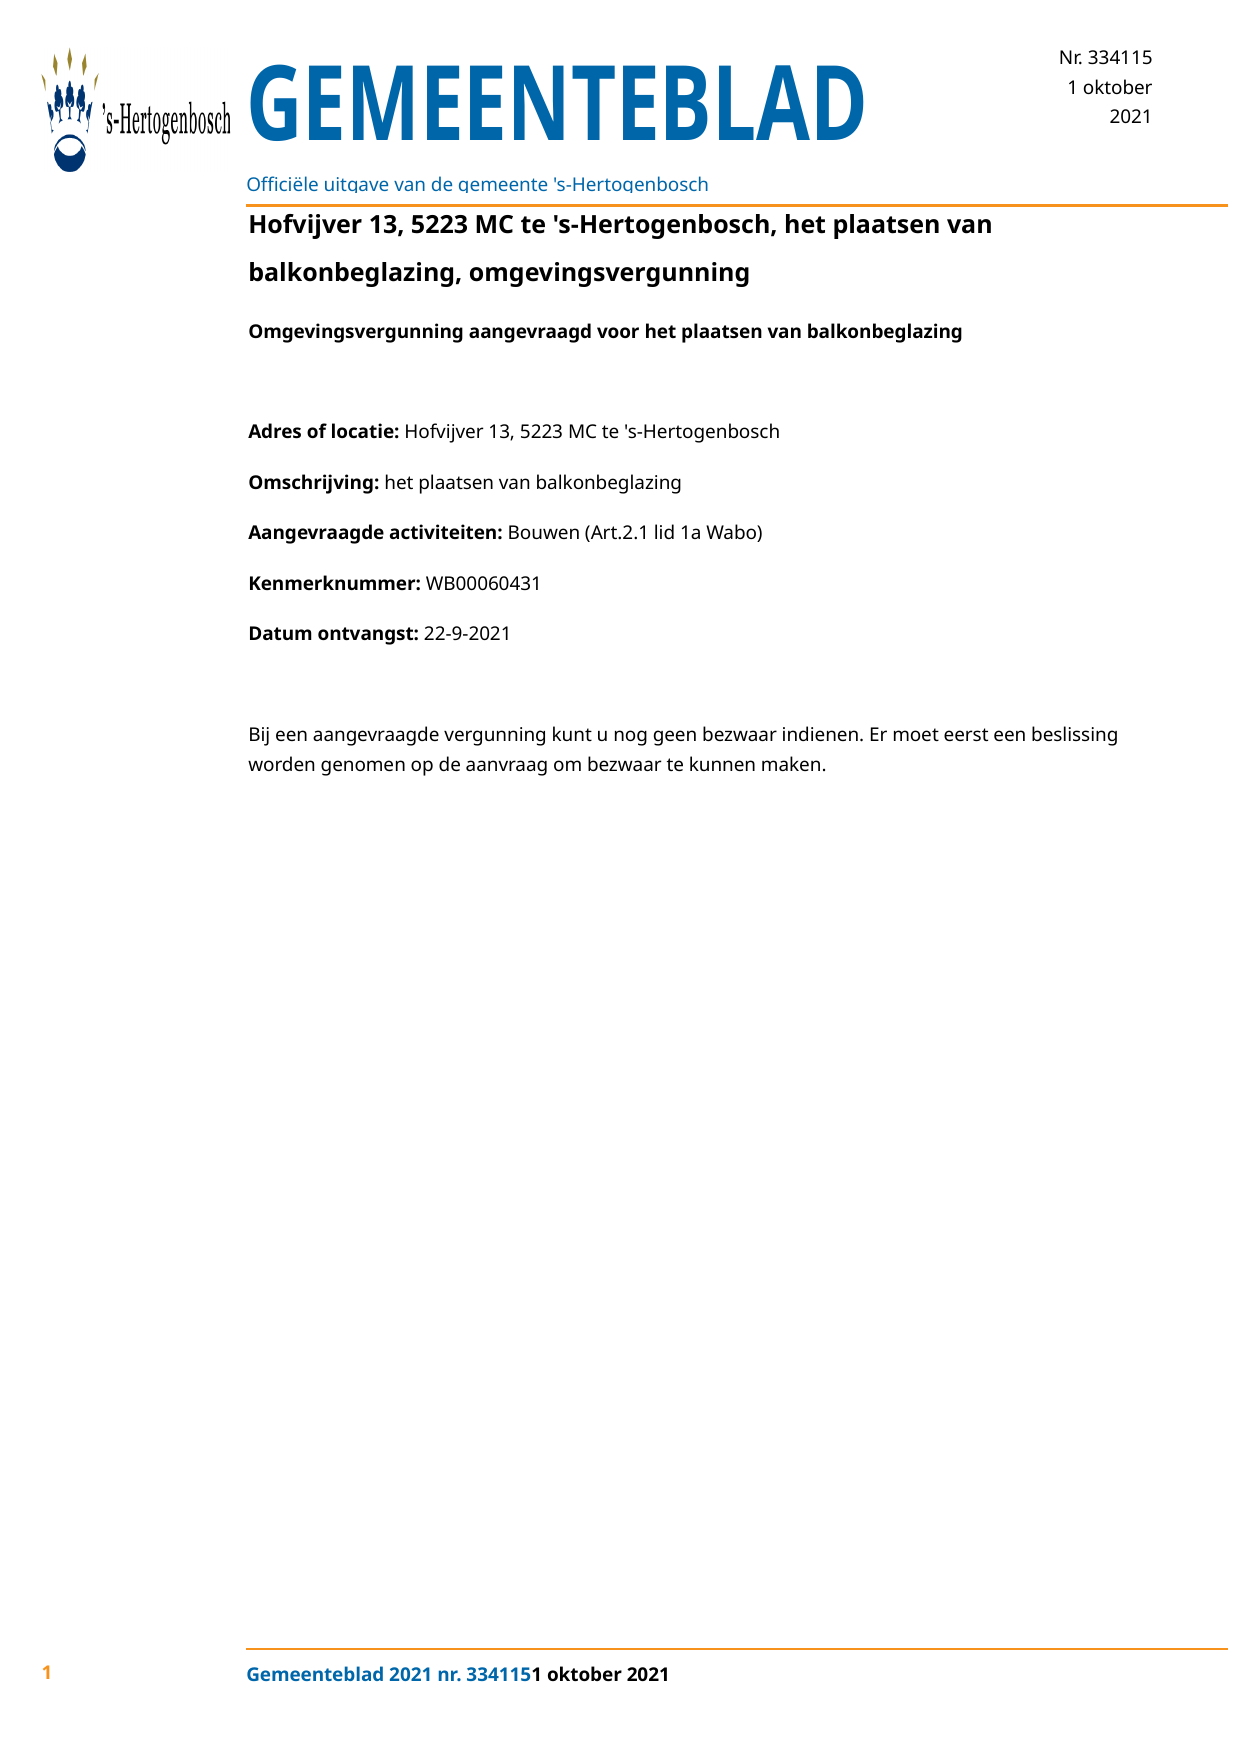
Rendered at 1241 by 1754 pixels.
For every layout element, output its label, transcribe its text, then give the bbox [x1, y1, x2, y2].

text Kenmerknummer: WB00060431 [248, 570, 1152, 596]
text Hofvijver 13, 5223 MC te 's-Hertogenbosch, het plaatsen van balkonbeglazing, omgevingsvergunning [248, 207, 1152, 288]
text Bij een aangevraagde vergunning kunt u nog geen bezwaar indienen. Er moet eerst een beslissing worden genomen op de aanvraag om bezwaar te kunnen maken. [248, 721, 1152, 777]
text Datum ontvangst: 22-9-2021 [248, 620, 1152, 646]
text Omschrijving: het plaatsen van balkonbeglazing [248, 469, 1152, 495]
text Aangevraagde activiteiten: Bouwen (Art.2.1 lid 1a Wabo) [248, 519, 1152, 545]
picture [41, 47, 231, 172]
text Omgevingsvergunning aangevraagd voor het plaatsen van balkonbeglazing [248, 318, 1152, 344]
text Adres of locatie: Hofvijver 13, 5223 MC te 's-Hertogenbosch [248, 419, 1152, 444]
